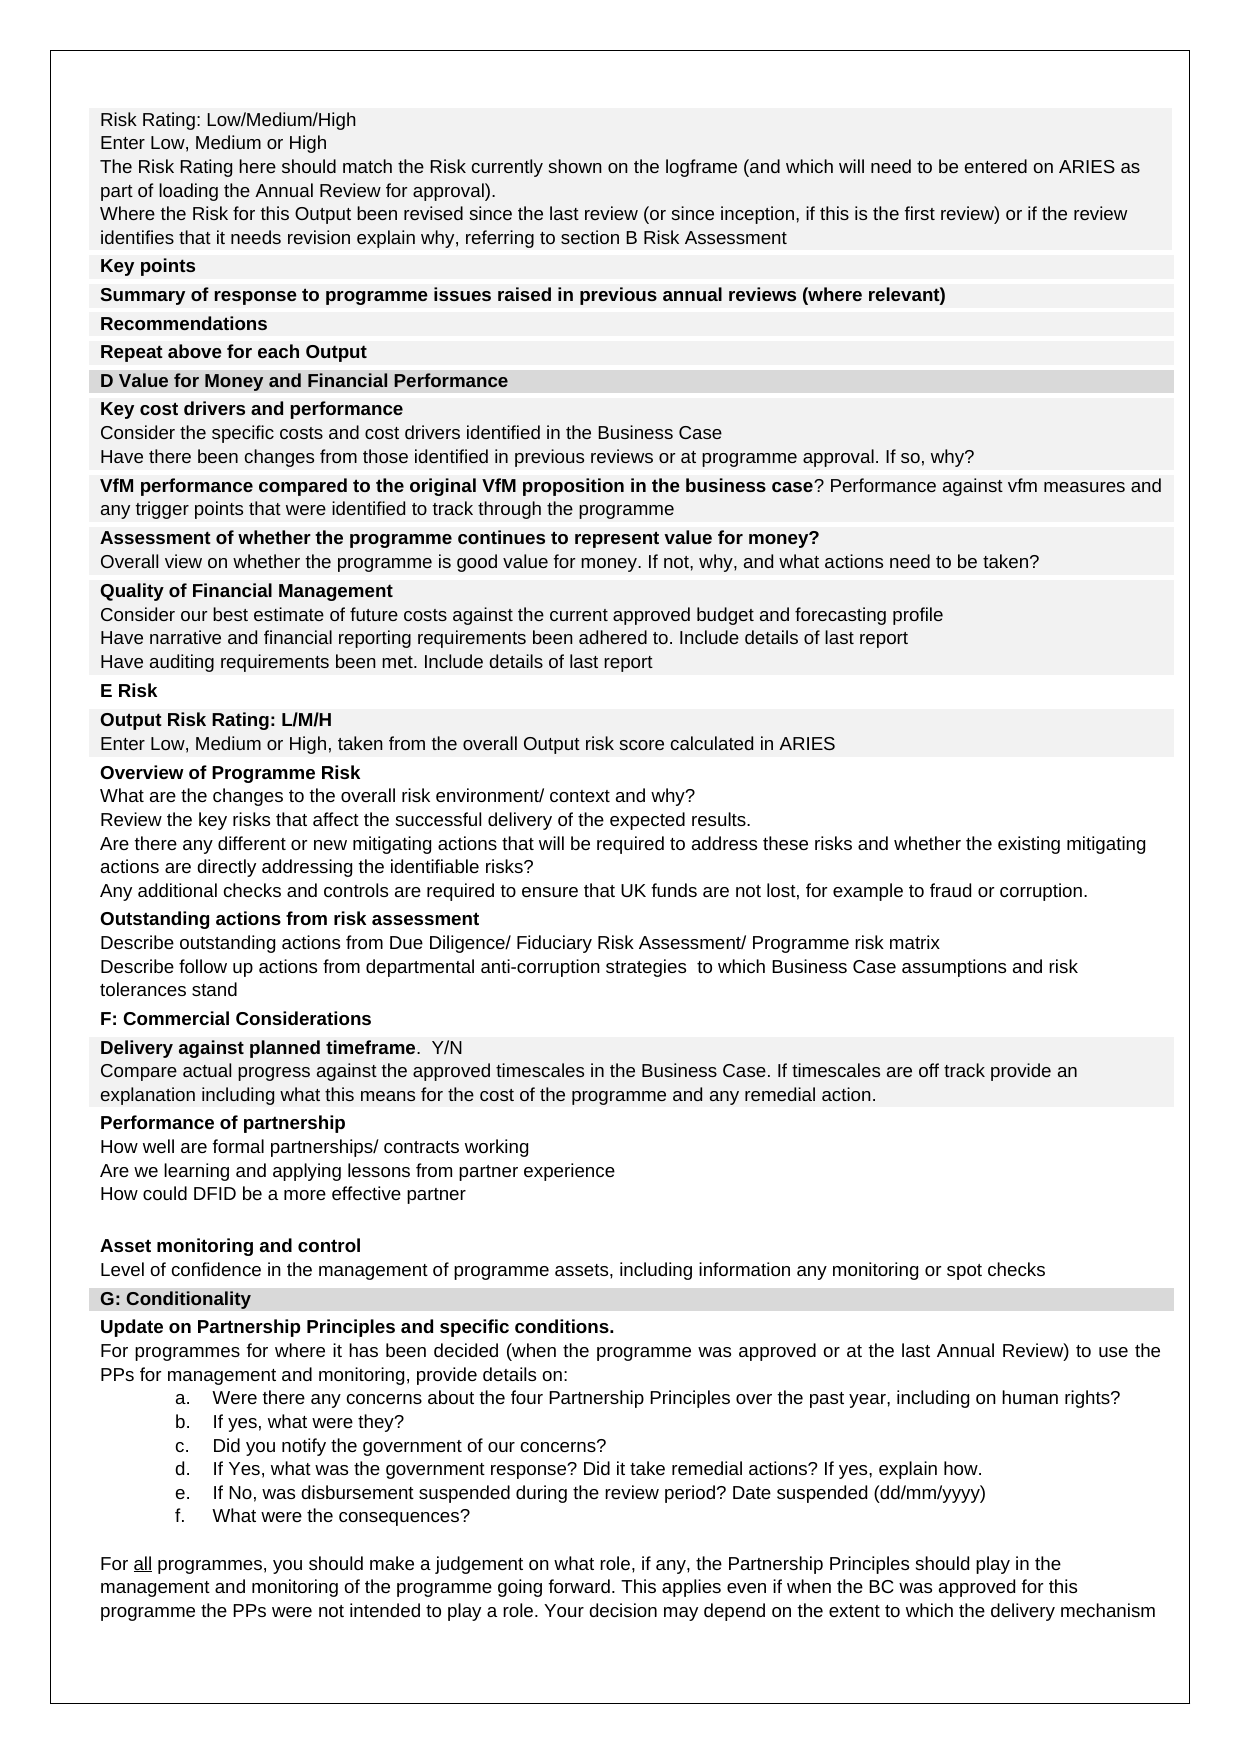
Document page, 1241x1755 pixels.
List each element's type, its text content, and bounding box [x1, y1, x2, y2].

table_cell Asset monitoring and control Level of confidence in the management of programme assets, including information any monitoring or spot checks [89, 1235, 1174, 1283]
table_cell Repeat above for each Output [89, 341, 1174, 365]
table_cell Overview of Programme Risk What are the changes to the overall risk environment/ context and why? Review the key risks that affect the successful delivery of the expected results. Are there any different or new mitigating actions that will be required to address these risks and whether the existing mitigating actions are directly addressing the identifiable risks? Any additional checks and controls are required to ensure that UK funds are not lost, for example to fraud or corruption. [89, 762, 1174, 903]
table_cell Delivery against planned timeframe. Y/N Compare actual progress against the approved timescales in the Business Case. If timescales are off track provide an explanation including what this means for the cost of the programme and any remedial action. [89, 1037, 1174, 1107]
table_cell Assessment of whether the programme continues to represent value for money? Overall view on whether the programme is good value for money. If not, why, and what actions need to be taken? [89, 527, 1174, 575]
table_cell G: Conditionality [89, 1288, 1174, 1311]
table_cell Risk Rating: Low/Medium/High Enter Low, Medium or High The Risk Rating here should match the Risk currently shown on the logframe (and which will need to be entered on ARIES as part of loading the Annual Review for approval). Where the Risk for this Output been revised since the last review (or since inception, if this is the first review) or if the review identifies that it needs revision explain why, referring to section B Risk Assessment [89, 108, 1172, 250]
table_cell Outstanding actions from risk assessment Describe outstanding actions from Due Diligence/ Fiduciary Risk Assessment/ Programme risk matrix Describe follow up actions from departmental anti-corruption strategies to which Business Case assumptions and risk tolerances stand [89, 908, 1174, 1003]
table_cell Summary of response to programme issues raised in previous annual reviews (where relevant) [89, 284, 1174, 308]
table_cell Update on Partnership Principles and specific conditions. For programmes for where it has been decided (when the programme was approved or at the last Annual Review) to use the PPs for management and monitoring, provide details on: Were there any concerns about the four Partnership Principles over the past year, including on human rights? If yes, what were they? Did you notify the government of our concerns? If Yes, what was the government response? Did it take remedial actions? If yes, explain how. If No, was disbursement suspended during the review period? Date suspended (dd/mm/yyyy) What were the consequences? For all programmes, you should make a judgement on what role, if any, the Partnership Principles should play in the management and monitoring of the programme going forward. This applies even if when the BC was approved for this programme the PPs were not intended to play a role. Your decision may depend on the extent to which the delivery mechanism [89, 1316, 1174, 1621]
table_cell Output Risk Rating: L/M/H Enter Low, Medium or High, taken from the overall Output risk score calculated in ARIES [89, 709, 1174, 757]
table_cell Recommendations [89, 312, 1174, 336]
table_cell Key cost drivers and performance Consider the specific costs and cost drivers identified in the Business Case Have there been changes from those identified in previous reviews or at programme approval. If so, why? [89, 398, 1174, 470]
table_cell Key points [89, 255, 1174, 279]
table_cell F: Commercial Considerations [89, 1008, 1174, 1032]
table_cell E Risk [89, 680, 1174, 704]
table_cell Quality of Financial Management Consider our best estimate of future costs against the current approved budget and forecasting profile Have narrative and financial reporting requirements been adhered to. Include details of last report Have auditing requirements been met. Include details of last report [89, 580, 1174, 675]
table_cell D Value for Money and Financial Performance [89, 370, 1174, 393]
table_cell VfM performance compared to the original VfM proposition in the business case? Performance against vfm measures and any trigger points that were identified to track through the programme [89, 475, 1174, 522]
table_cell Performance of partnership How well are formal partnerships/ contracts working Are we learning and applying lessons from partner experience How could DFID be a more effective partner [89, 1112, 1174, 1230]
